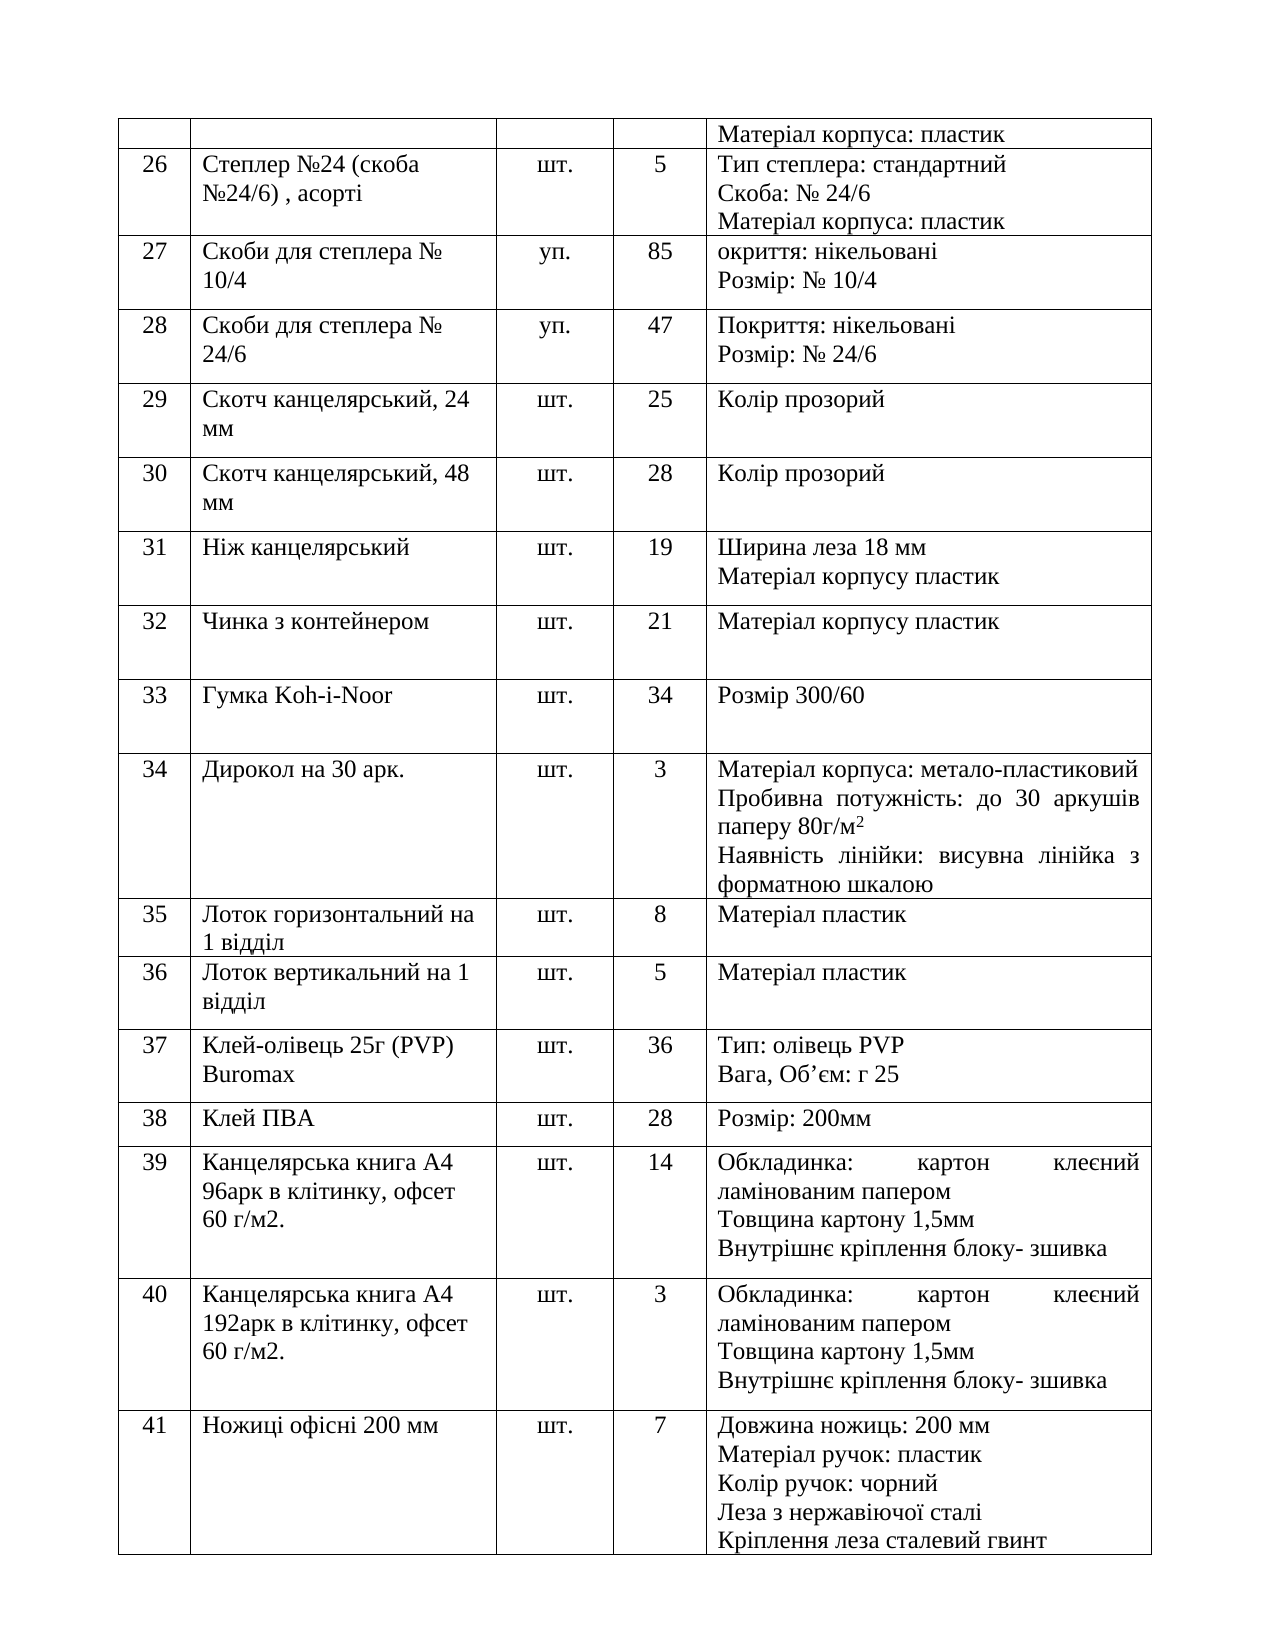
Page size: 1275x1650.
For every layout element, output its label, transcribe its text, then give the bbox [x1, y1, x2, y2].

table_cell Скотч канцелярський, 48 мм [191, 458, 496, 531]
table_cell шт. [497, 1279, 613, 1409]
table_cell 21 [614, 606, 706, 679]
table_cell 28 [614, 1103, 706, 1146]
table_cell шт. [497, 754, 613, 898]
table_cell уп. [497, 236, 613, 309]
table_cell шт. [497, 1411, 613, 1554]
table_cell Гумка Koh-i-Noor [191, 680, 496, 753]
table_cell Чинка з контейнером [191, 606, 496, 679]
table_cell Скотч канцелярський, 24 мм [191, 384, 496, 457]
table_cell 34 [614, 680, 706, 753]
table_cell 5 [614, 149, 706, 235]
table_cell Матеріал пластик [707, 957, 1151, 1029]
table_cell Матеріал корпуса: метало-пластиковий Пробивна потужність: до 30 аркушів паперу 80г/м2 Наявність лінійки: висувна лінійка з форматною шкалою [707, 754, 1151, 898]
table_cell Тип: олівець PVP Вага, Об’єм: г 25 [707, 1030, 1151, 1102]
table_cell Степлер №24 (скоба №24/6) , асорті [191, 149, 496, 235]
table_cell Ширина леза 18 мм Матеріал корпусу пластик [707, 532, 1151, 605]
table_cell 36 [119, 957, 190, 1029]
table_cell Лоток вертикальний на 1 відділ [191, 957, 496, 1029]
table_cell Розмір: 200мм [707, 1103, 1151, 1146]
table_cell Ніж канцелярський [191, 532, 496, 605]
table_cell 38 [119, 1103, 190, 1146]
table_cell 25 [614, 384, 706, 457]
table_cell [614, 119, 706, 148]
table_cell Канцелярська книга А4 96арк в клітинку, офсет 60 г/м2. [191, 1147, 496, 1278]
table_cell Ножиці офісні 200 мм [191, 1411, 496, 1554]
table_cell Покриття: нікельовані Розмір: № 24/6 [707, 310, 1151, 383]
table_cell Довжина ножиць: 200 мм Матеріал ручок: пластик Колір ручок: чорний Леза з нержавіючої сталі Кріплення леза сталевий гвинт [707, 1411, 1151, 1554]
table_cell 5 [614, 957, 706, 1029]
table_cell 40 [119, 1279, 190, 1409]
table_cell Лоток горизонтальний на 1 відділ [191, 899, 496, 956]
table_cell 29 [119, 384, 190, 457]
table_cell 7 [614, 1411, 706, 1554]
table_cell шт. [497, 899, 613, 956]
table_cell шт. [497, 532, 613, 605]
table_cell шт. [497, 384, 613, 457]
table_cell Скоби для степлера № 10/4 [191, 236, 496, 309]
table_cell 31 [119, 532, 190, 605]
table_cell [191, 119, 496, 148]
table_cell [119, 119, 190, 148]
table_cell шт. [497, 957, 613, 1029]
table_cell Обкладинка: картон клеєний ламінованим папером Товщина картону 1,5мм Внутрішнє кріплення блоку- зшивка [707, 1279, 1151, 1409]
table_cell 3 [614, 1279, 706, 1409]
table_cell шт. [497, 606, 613, 679]
table_cell шт. [497, 1103, 613, 1146]
table_cell 14 [614, 1147, 706, 1278]
table_cell Колір прозорий [707, 458, 1151, 531]
table_cell Матеріал корпуса: пластик [707, 119, 1151, 148]
table_cell Клей-олівець 25г (PVP) Buromax [191, 1030, 496, 1102]
table_cell Дирокол на 30 арк. [191, 754, 496, 898]
table_cell 41 [119, 1411, 190, 1554]
table_cell уп. [497, 310, 613, 383]
table_cell 26 [119, 149, 190, 235]
table_cell 36 [614, 1030, 706, 1102]
table_cell 27 [119, 236, 190, 309]
table_cell Обкладинка: картон клеєний ламінованим папером Товщина картону 1,5мм Внутрішнє кріплення блоку- зшивка [707, 1147, 1151, 1278]
table_cell 47 [614, 310, 706, 383]
table_cell Тип степлера: стандартний Скоба: № 24/6 Матеріал корпуса: пластик [707, 149, 1151, 235]
table_cell 28 [614, 458, 706, 531]
table_cell Скоби для степлера № 24/6 [191, 310, 496, 383]
table_cell 8 [614, 899, 706, 956]
table_cell 3 [614, 754, 706, 898]
table_cell Розмір 300/60 [707, 680, 1151, 753]
table_cell 34 [119, 754, 190, 898]
table_cell 37 [119, 1030, 190, 1102]
table_cell 35 [119, 899, 190, 956]
table_cell Матеріал пластик [707, 899, 1151, 956]
table_cell шт. [497, 458, 613, 531]
table_cell шт. [497, 1147, 613, 1278]
table_cell шт. [497, 680, 613, 753]
table_cell окриття: нікельовані Розмір: № 10/4 [707, 236, 1151, 309]
table_cell 32 [119, 606, 190, 679]
table_cell Канцелярська книга А4 192арк в клітинку, офсет 60 г/м2. [191, 1279, 496, 1409]
table_cell 33 [119, 680, 190, 753]
table_cell Колір прозорий [707, 384, 1151, 457]
table_cell 30 [119, 458, 190, 531]
table_cell Матеріал корпусу пластик [707, 606, 1151, 679]
table_cell шт. [497, 149, 613, 235]
table_cell 39 [119, 1147, 190, 1278]
table_cell 85 [614, 236, 706, 309]
table_cell шт. [497, 1030, 613, 1102]
table_cell Клей ПВА [191, 1103, 496, 1146]
table_cell 19 [614, 532, 706, 605]
table_cell [497, 119, 613, 148]
table_cell 28 [119, 310, 190, 383]
